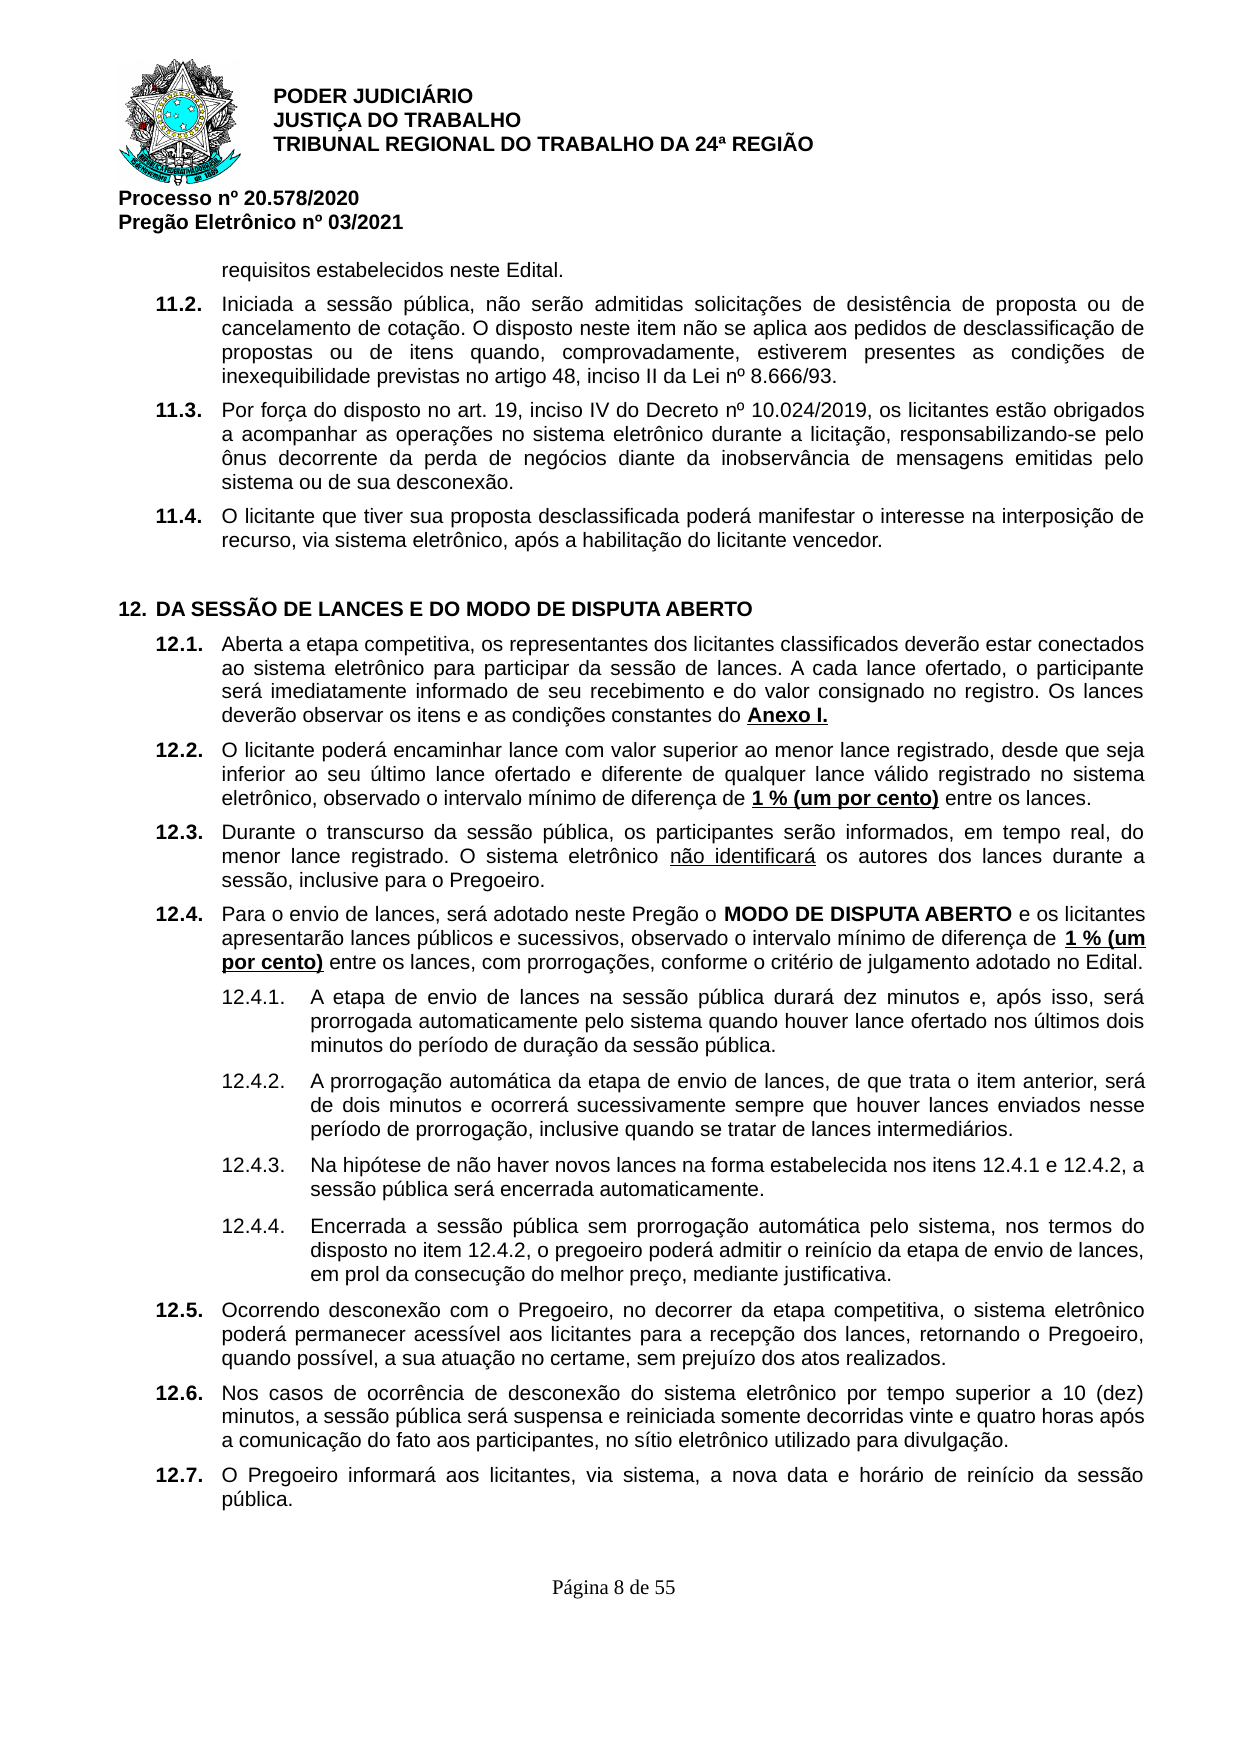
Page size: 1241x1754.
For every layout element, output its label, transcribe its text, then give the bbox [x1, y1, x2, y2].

picture [118, 59, 243, 186]
list O licitante poderá encaminhar lance com valor superior ao menor lance registrado, desde que seja inferior ao seu último lance ofertado e diferente de qualquer lance válido registrado no sistema eletrônico, observado o intervalo mínimo de diferença de 1 % (um por cento) entre os lances. [155, 738, 1146, 809]
list Ocorrendo desconexão com o Pregoeiro, no decorrer da etapa competitiva, o sistema eletrônico poderá permanecer acessível aos licitantes para a recepção dos lances, retornando o Pregoeiro, quando possível, a sua atuação no certame, sem prejuízo dos atos realizados. [155, 1298, 1146, 1370]
list Encerrada a sessão pública sem prorrogação automática pelo sistema, nos termos do disposto no item 12.4.2, o pregoeiro poderá admitir o reinício da etapa de envio de lances, em prol da consecução do melhor preço, mediante justificativa. [221, 1214, 1146, 1286]
list Para o envio de lances, será adotado neste Pregão o MODO DE DISPUTA ABERTO e os licitantes apresentarão lances públicos e sucessivos, observado o intervalo mínimo de diferença de 1 % (um por cento) entre os lances, com prorrogações, conforme o critério de julgamento adotado no Edital. [155, 902, 1146, 974]
list requisitos estabelecidos neste Edital. [155, 257, 1146, 281]
list A prorrogação automática da etapa de envio de lances, de que trata o item anterior, será de dois minutos e ocorrerá sucessivamente sempre que houver lances enviados nesse período de prorrogação, inclusive quando se tratar de lances intermediários. [221, 1069, 1146, 1141]
list Durante o transcurso da sessão pública, os participantes serão informados, em tempo real, do menor lance registrado. O sistema eletrônico não identificará os autores dos lances durante a sessão, inclusive para o Pregoeiro. [155, 820, 1146, 892]
list O licitante que tiver sua proposta desclassificada poderá manifestar o interesse na interposição de recurso, via sistema eletrônico, após a habilitação do licitante vencedor. [155, 504, 1146, 552]
list Na hipótese de não haver novos lances na forma estabelecida nos itens 12.4.1 e 12.4.2, a sessão pública será encerrada automaticamente. [221, 1153, 1146, 1201]
list Iniciada a sessão pública, não serão admitidas solicitações de desistência de proposta ou de cancelamento de cotação. O disposto neste item não se aplica aos pedidos de desclassificação de propostas ou de itens quando, comprovadamente, estiverem presentes as condições de inexequibilidade previstas no artigo 48, inciso II da Lei nº 8.666/93. [155, 292, 1146, 388]
list A etapa de envio de lances na sessão pública durará dez minutos e, após isso, será prorrogada automaticamente pelo sistema quando houver lance ofertado nos últimos dois minutos do período de duração da sessão pública. [221, 984, 1146, 1056]
list Aberta a etapa competitiva, os representantes dos licitantes classificados deverão estar conectados ao sistema eletrônico para participar da sessão de lances. A cada lance ofertado, o participante será imediatamente informado de seu recebimento e do valor consignado no registro. Os lances deverão observar os itens e as condições constantes do Anexo I. [155, 631, 1146, 727]
list Nos casos de ocorrência de desconexão do sistema eletrônico por tempo superior a 10 (dez) minutos, a sessão pública será suspensa e reiniciada somente decorridas vinte e quatro horas após a comunicação do fato aos participantes, no sítio eletrônico utilizado para divulgação. [155, 1380, 1146, 1452]
list O Pregoeiro informará aos licitantes, via sistema, a nova data e horário de reinício da sessão pública. [155, 1463, 1146, 1511]
list da sESSÃO DE LANCES E DO MODO DE DISPUTA ABERTO [118, 597, 1146, 621]
list Por força do disposto no art. 19, inciso IV do Decreto nº 10.024/2019, os licitantes estão obrigados a acompanhar as operações no sistema eletrônico durante a licitação, responsabilizando-se pelo ônus decorrente da perda de negócios diante da inobservância de mensagens emitidas pelo sistema ou de sua desconexão. [155, 398, 1146, 494]
